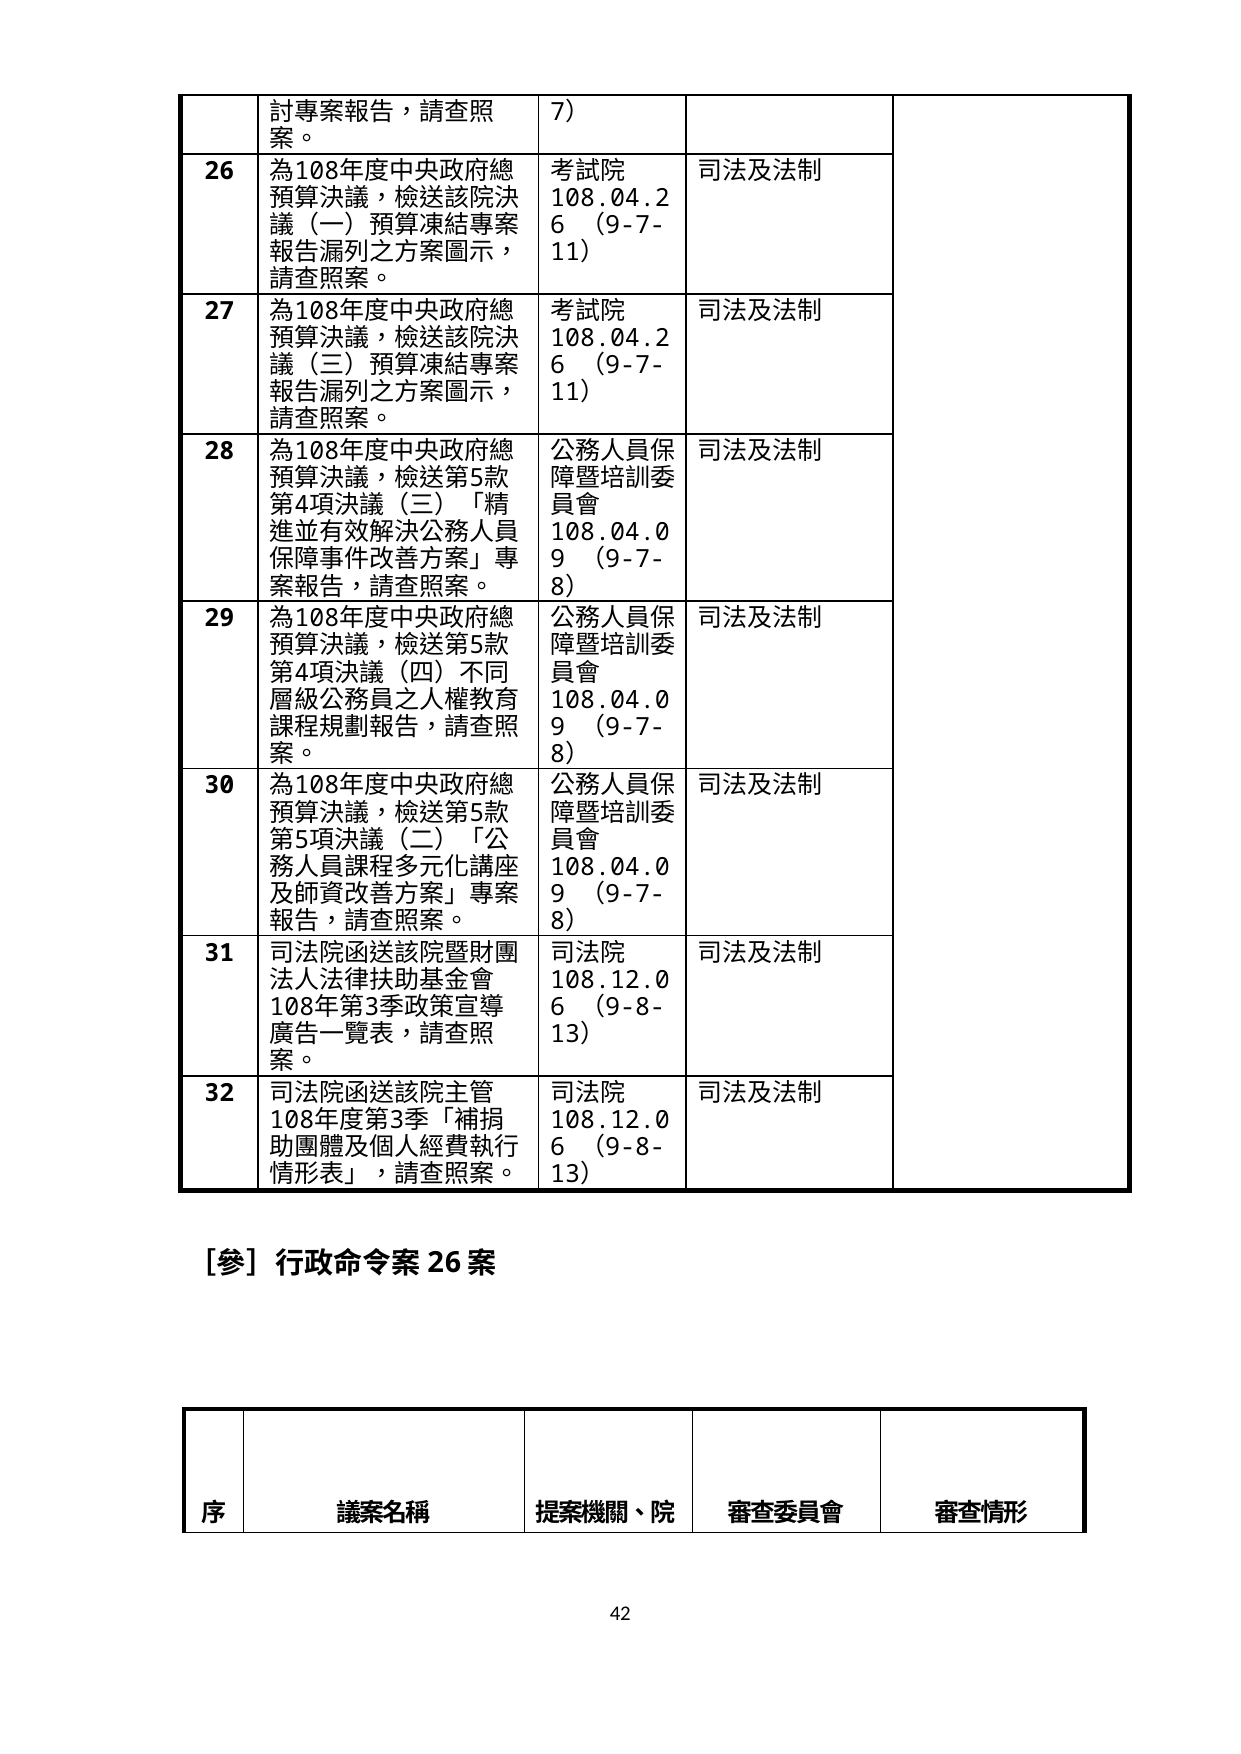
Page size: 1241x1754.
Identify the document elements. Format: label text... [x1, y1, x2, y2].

table_cell 為108年度中央政府總預算決議，檢送第5款第4項決議（四）不同層級公務員之人權教育課程規劃報告，請查照案。 [259, 602, 538, 768]
table_cell [894, 96, 1127, 1188]
table_cell 公務人員保障暨培訓委員會 108.04.09 （9-7-8） [539, 602, 685, 768]
table_header 提案機關、院 [525, 1411, 692, 1532]
table_cell 司法院 108.12.06 （9-8-13） [539, 936, 685, 1075]
table_cell 討專案報告，請查照案。 [259, 96, 538, 153]
table_cell 司法及法制 [687, 435, 892, 600]
table_cell 為108年度中央政府總預算決議，檢送第5款第5項決議（二）「公務人員課程多元化講座及師資改善方案」專案報告，請查照案。 [259, 769, 538, 935]
table_header 議案名稱 [244, 1411, 524, 1532]
table_cell 司法及法制 [687, 295, 892, 433]
table_header 審查委員會 [693, 1411, 880, 1532]
table_cell 28 [183, 435, 257, 600]
table_header 審查情形 [881, 1411, 1082, 1532]
table_cell 司法及法制 [687, 1077, 892, 1188]
table_cell 公務人員保障暨培訓委員會 108.04.09 （9-7-8） [539, 435, 685, 600]
table_cell 司法院函送該院暨財團法人法律扶助基金會108年第3季政策宣導廣告一覽表，請查照案。 [259, 936, 538, 1075]
table_cell 為108年度中央政府總預算決議，檢送該院決議（一）預算凍結專案報告漏列之方案圖示，請查照案。 [259, 155, 538, 293]
table_cell [687, 96, 892, 153]
subtitle ［參］行政命令案26案 [187, 1219, 1053, 1282]
table_cell 31 [183, 936, 257, 1075]
table_header 序 [186, 1411, 243, 1532]
table_cell 27 [183, 295, 257, 433]
table_cell 公務人員保障暨培訓委員會 108.04.09 （9-7-8） [539, 769, 685, 935]
table_cell 32 [183, 1077, 257, 1188]
table_cell 司法及法制 [687, 769, 892, 935]
table_cell 為108年度中央政府總預算決議，檢送第5款第4項決議（三）「精進並有效解決公務人員保障事件改善方案」專案報告，請查照案。 [259, 435, 538, 600]
table_cell 司法及法制 [687, 602, 892, 768]
table_cell 26 [183, 155, 257, 293]
table_cell [183, 96, 257, 153]
table_cell 司法院函送該院主管108年度第3季「補捐助團體及個人經費執行情形表」，請查照案。 [259, 1077, 538, 1188]
table_cell 為108年度中央政府總預算決議，檢送該院決議（三）預算凍結專案報告漏列之方案圖示，請查照案。 [259, 295, 538, 433]
table_cell 司法及法制 [687, 936, 892, 1075]
table_cell 29 [183, 602, 257, 768]
table_cell 30 [183, 769, 257, 935]
table_cell 司法及法制 [687, 155, 892, 293]
table_cell 司法院 108.12.06 （9-8-13） [539, 1077, 685, 1188]
table_cell 考試院 108.04.26 （9-7-11） [539, 155, 685, 293]
table_cell 7） [539, 96, 685, 153]
table_cell 考試院 108.04.26 （9-7-11） [539, 295, 685, 433]
